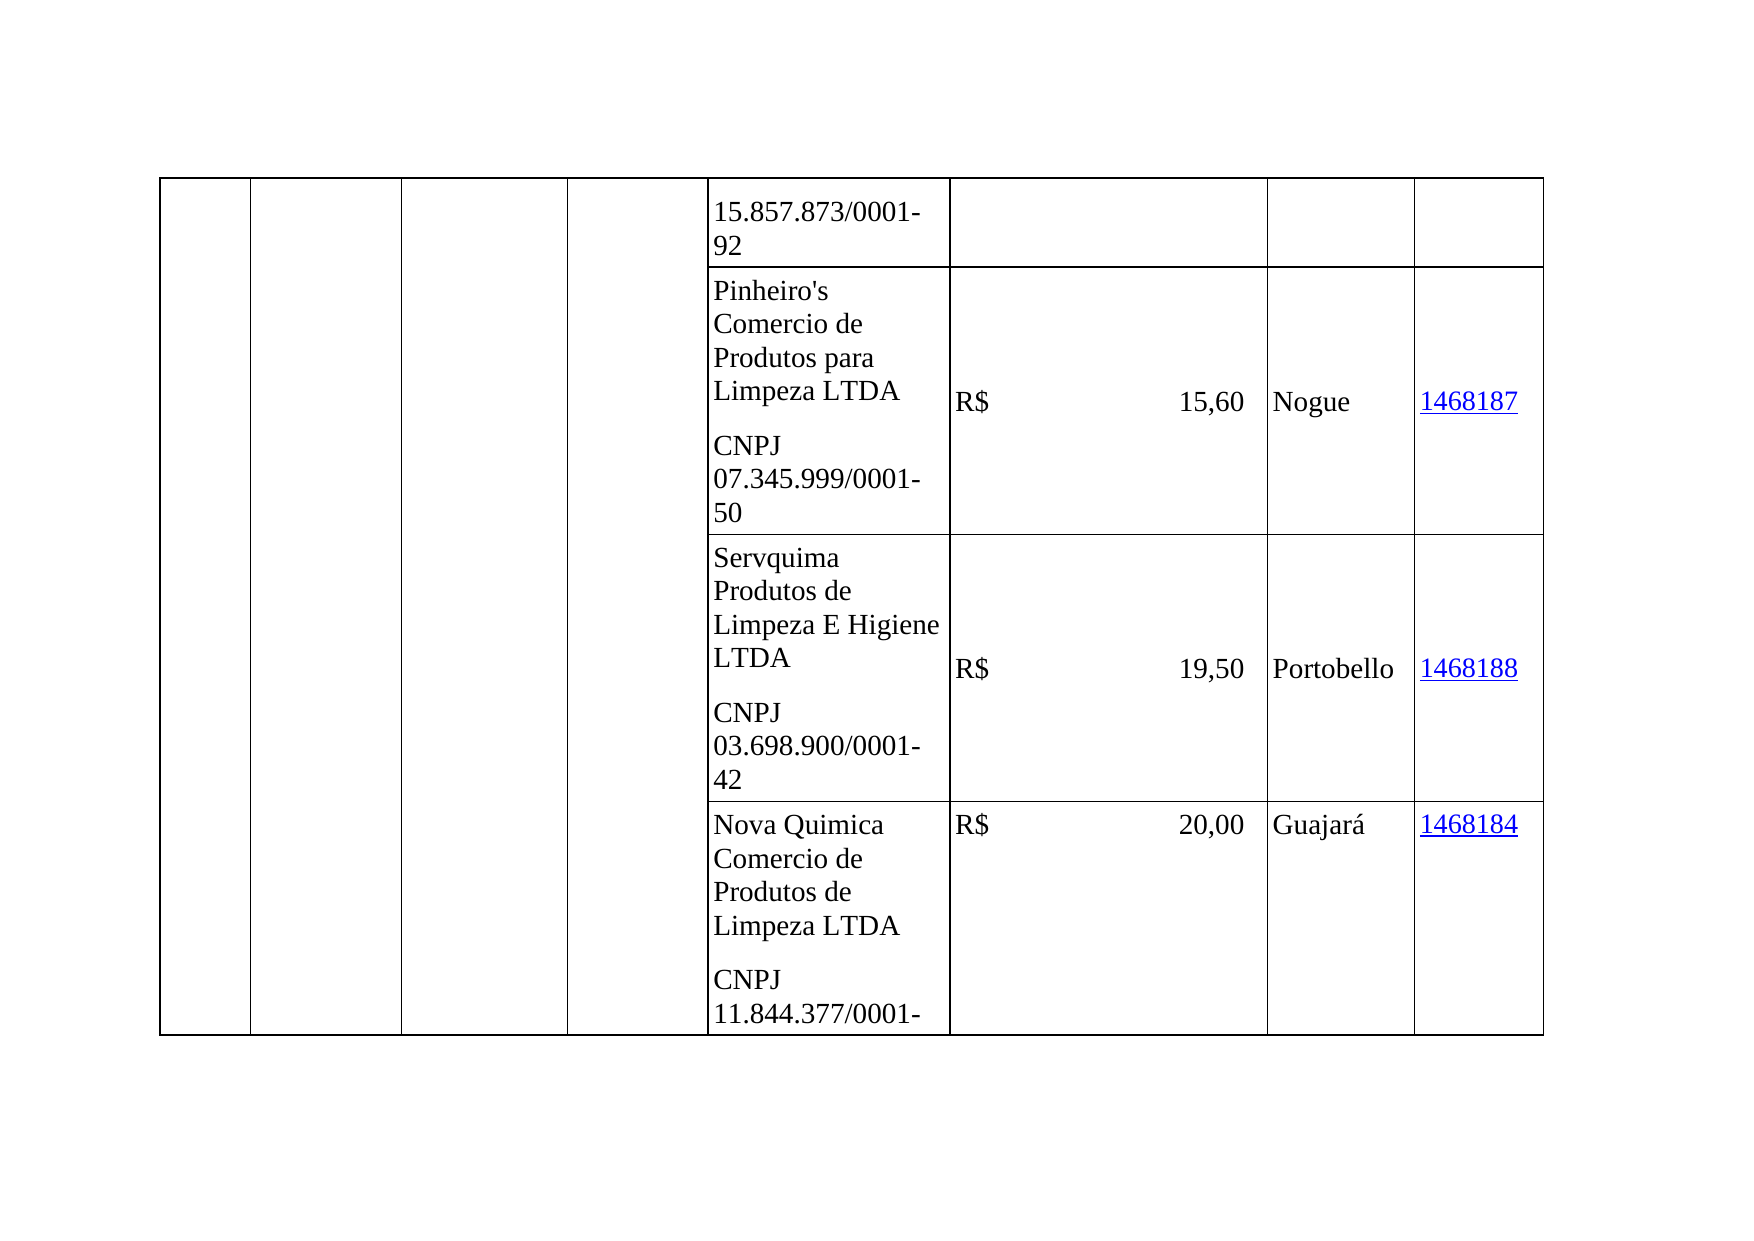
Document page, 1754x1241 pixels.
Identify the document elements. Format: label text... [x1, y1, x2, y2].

table_cell Guajará [1268, 802, 1414, 1034]
table_cell Nogue [1268, 268, 1414, 533]
table_cell 1468188 [1415, 535, 1543, 801]
table_cell Nova Quimica Comercio de Produtos de Limpeza LTDA CNPJ 11.844.377/0001- [709, 802, 949, 1034]
table_cell [568, 179, 707, 1034]
table_cell [402, 179, 567, 1034]
table_cell [1268, 179, 1414, 266]
table_cell 1468184 [1415, 802, 1543, 1034]
table_cell [251, 179, 401, 1034]
table_cell 1468187 [1415, 268, 1543, 533]
table_cell Pinheiro's Comercio de Produtos para Limpeza LTDA CNPJ 07.345.999/0001-50 [709, 268, 949, 533]
table_cell [951, 179, 1267, 266]
table_cell 15.857.873/0001-92 [709, 179, 949, 266]
table_cell R$ 15,60 [951, 268, 1267, 533]
table_cell [161, 179, 250, 1034]
table_cell R$ 20,00 [951, 802, 1267, 1034]
table_cell [1415, 179, 1543, 266]
table_cell Portobello [1268, 535, 1414, 801]
table_cell Servquima Produtos de Limpeza E Higiene LTDA CNPJ 03.698.900/0001-42 [709, 535, 949, 801]
table_cell R$ 19,50 [951, 535, 1267, 801]
